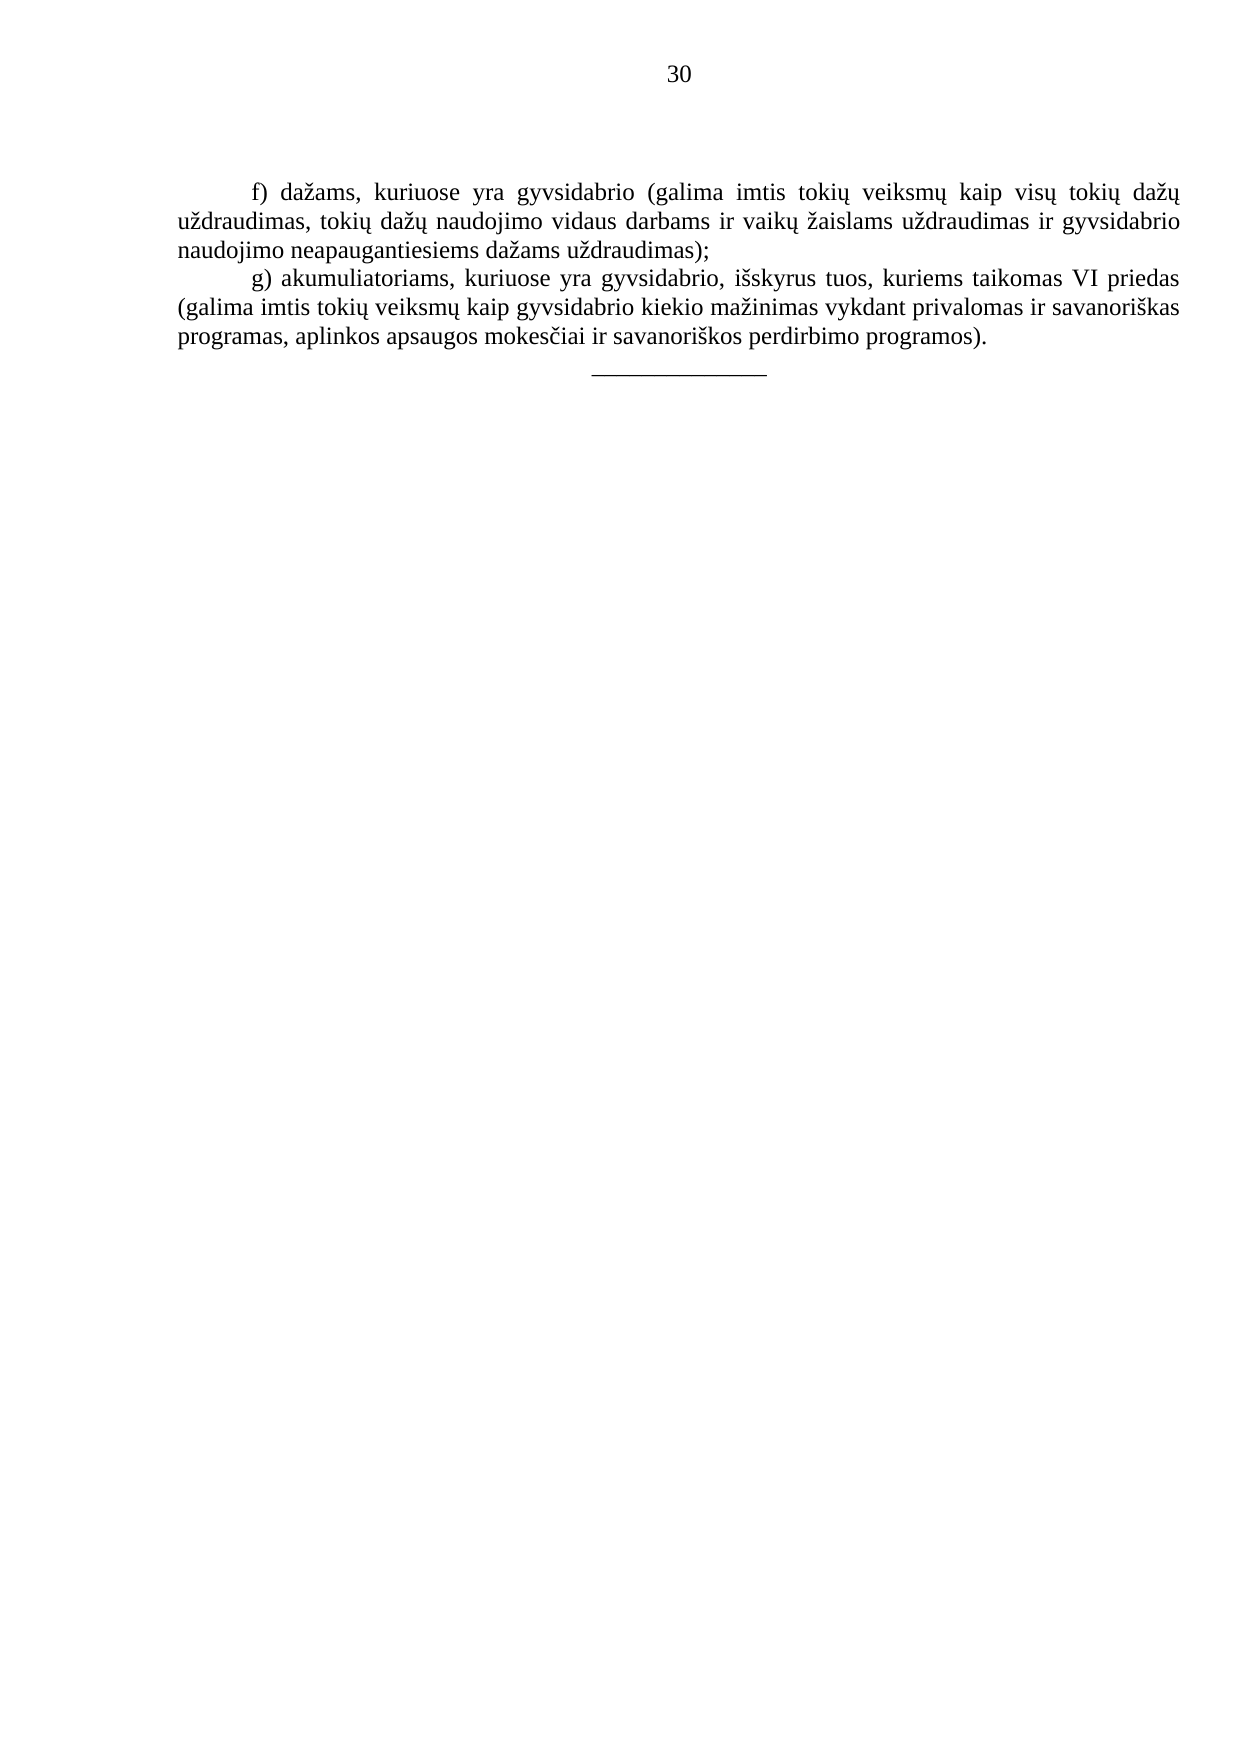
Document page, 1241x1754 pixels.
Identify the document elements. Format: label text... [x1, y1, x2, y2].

text ______________ [177, 350, 1181, 378]
text g) akumuliatoriams, kuriuose yra gyvsidabrio, išskyrus tuos, kuriems taikomas VI priedas (galima imtis tokių veiksmų kaip gyvsidabrio kiekio mažinimas vykdant privalomas ir savanoriškas programas, aplinkos apsaugos mokesčiai ir savanoriškos perdirbimo programos). [177, 263, 1181, 350]
text f) dažams, kuriuose yra gyvsidabrio (galima imtis tokių veiksmų kaip visų tokių dažų uždraudimas, tokių dažų naudojimo vidaus darbams ir vaikų žaislams uždraudimas ir gyvsidabrio naudojimo neapaugantiesiems dažams uždraudimas); [177, 177, 1181, 263]
